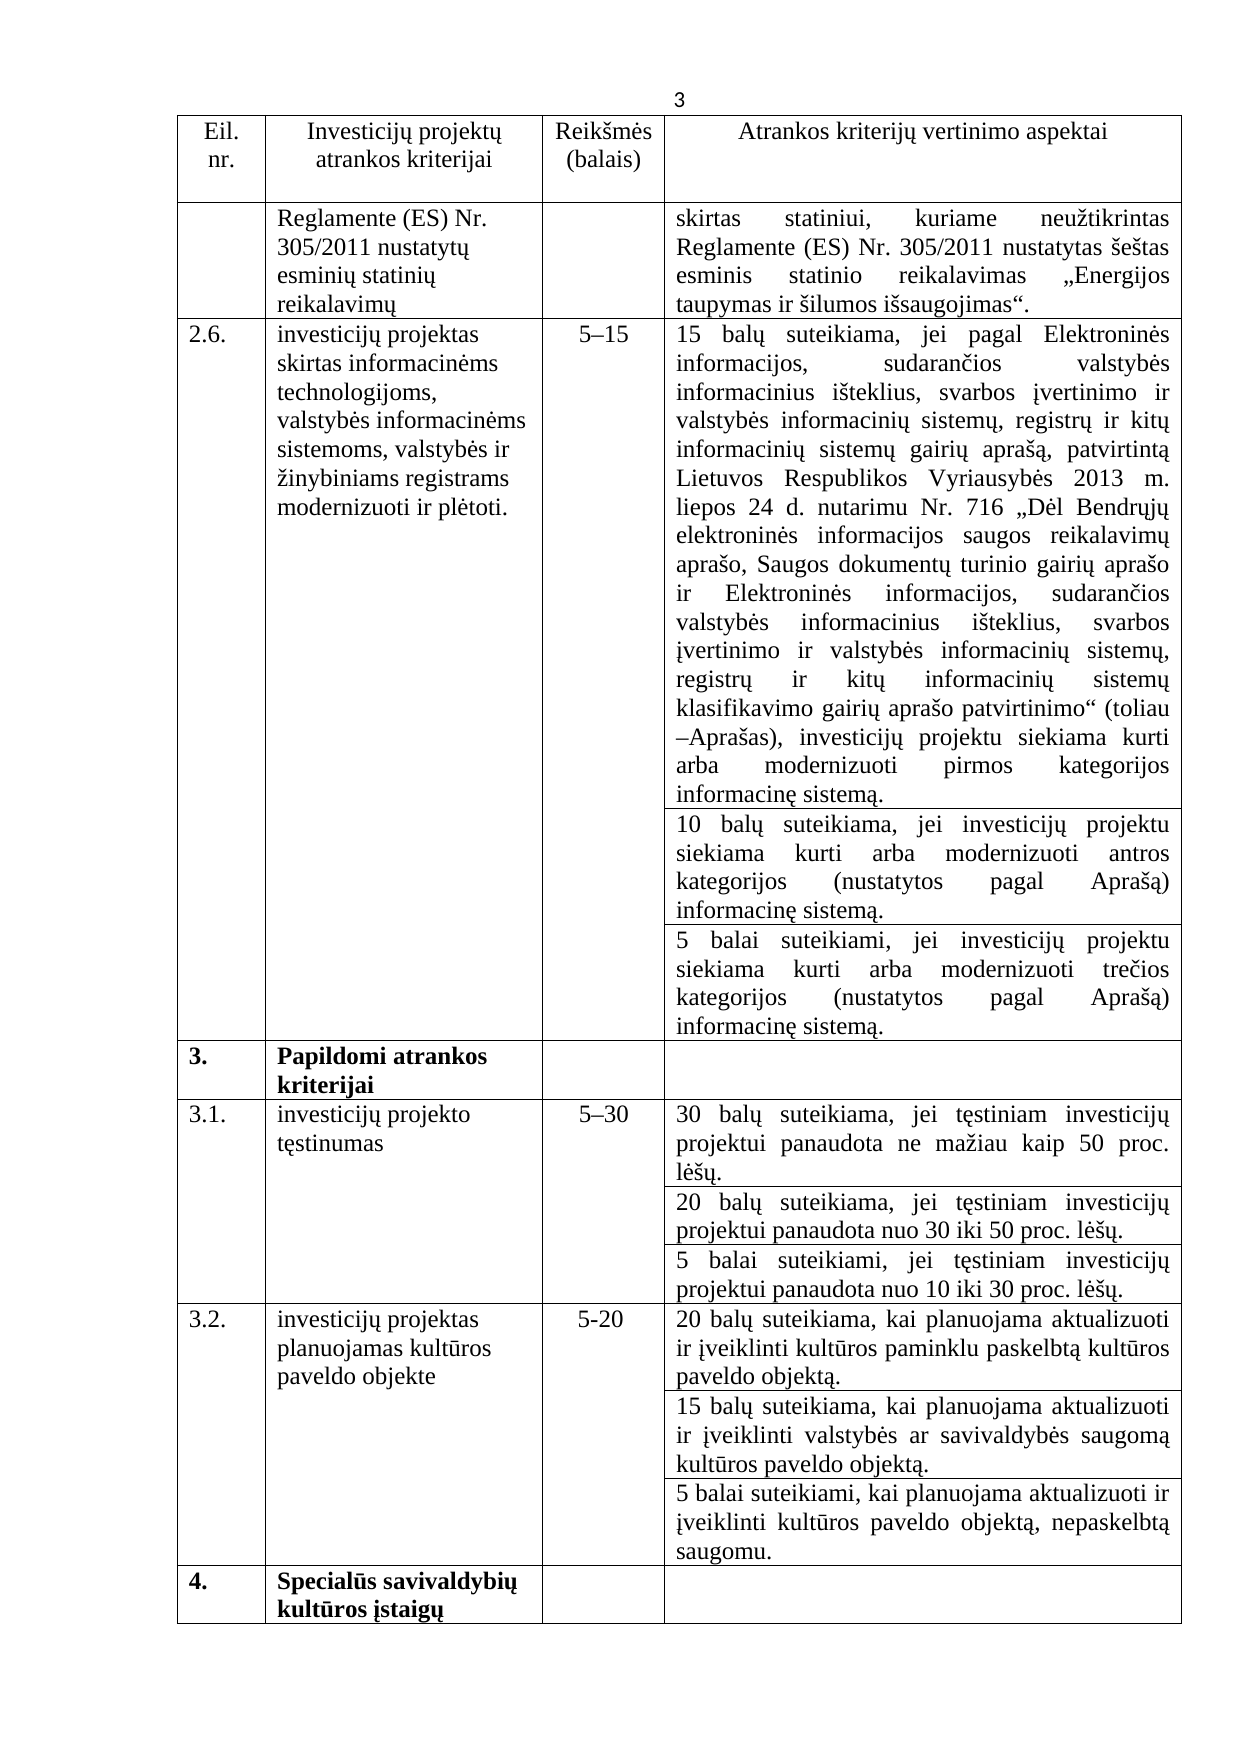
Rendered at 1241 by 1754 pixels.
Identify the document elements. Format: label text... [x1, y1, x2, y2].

table_cell [543, 1041, 664, 1098]
table_cell 3.1. [178, 1100, 265, 1303]
table_cell 15 balų suteikiama, kai planuojama aktualizuoti ir įveiklinti valstybės ar savivaldybės saugomą kultūros paveldo objektą. [665, 1391, 1181, 1477]
table_cell 10 balų suteikiama, jei investicijų projektu siekiama kurti arba modernizuoti antros kategorijos (nustatytos pagal Aprašą) informacinę sistemą. [665, 809, 1181, 924]
table_cell Papildomi atrankos kriterijai [266, 1041, 542, 1098]
table_cell 5 balai suteikiami, jei investicijų projektu siekiama kurti arba modernizuoti trečios kategorijos (nustatytos pagal Aprašą) informacinę sistemą. [665, 925, 1181, 1040]
table_cell 20 balų suteikiama, jei tęstiniam investicijų projektui panaudota nuo 30 iki 50 proc. lėšų. [665, 1187, 1181, 1244]
table_cell Specialūs savivaldybių kultūros įstaigų [266, 1566, 542, 1623]
table_cell [665, 1566, 1181, 1623]
table_cell Reglamente (ES) Nr. 305/2011 nustatytų esminių statinių reikalavimų [266, 203, 542, 318]
table_cell 5 balai suteikiami, kai planuojama aktualizuoti ir įveiklinti kultūros paveldo objektą, nepaskelbtą saugomu. [665, 1479, 1181, 1565]
table_header Eil. nr. [178, 116, 265, 202]
table_cell 30 balų suteikiama, jei tęstiniam investicijų projektui panaudota ne mažiau kaip 50 proc. lėšų. [665, 1100, 1181, 1186]
table_cell 3.2. [178, 1304, 265, 1565]
table_header Reikšmės (balais) [543, 116, 664, 202]
table_cell investicijų projektas planuojamas kultūros paveldo objekte [266, 1304, 542, 1565]
table_cell 20 balų suteikiama, kai planuojama aktualizuoti ir įveiklinti kultūros paminklu paskelbtą kultūros paveldo objektą. [665, 1304, 1181, 1390]
table_cell investicijų projekto tęstinumas [266, 1100, 542, 1303]
table_cell 5–15 [543, 319, 664, 1040]
table_cell 4. [178, 1566, 265, 1623]
table_cell 2.6. [178, 319, 265, 1040]
table_header Investicijų projektų atrankos kriterijai [266, 116, 542, 202]
table_cell 15 balų suteikiama, jei pagal Elektroninės informacijos, sudarančios valstybės informacinius išteklius, svarbos įvertinimo ir valstybės informacinių sistemų, registrų ir kitų informacinių sistemų gairių aprašą, patvirtintą Lietuvos Respublikos Vyriausybės 2013 m. liepos 24 d. nutarimu Nr. 716 „Dėl Bendrųjų elektroninės informacijos saugos reikalavimų aprašo, Saugos dokumentų turinio gairių aprašo ir Elektroninės informacijos, sudarančios valstybės informacinius išteklius, svarbos įvertinimo ir valstybės informacinių sistemų, registrų ir kitų informacinių sistemų klasifikavimo gairių aprašo patvirtinimo“ (toliau –Aprašas), investicijų projektu siekiama kurti arba modernizuoti pirmos kategorijos informacinę sistemą. [665, 319, 1181, 808]
table_cell 3. [178, 1041, 265, 1098]
table_cell skirtas statiniui, kuriame neužtikrintas Reglamente (ES) Nr. 305/2011 nustatytas šeštas esminis statinio reikalavimas „Energijos taupymas ir šilumos išsaugojimas“. [665, 203, 1181, 318]
table_cell 5–30 [543, 1100, 664, 1303]
table_cell [543, 1566, 664, 1623]
table_header Atrankos kriterijų vertinimo aspektai [665, 116, 1181, 202]
table_cell 5-20 [543, 1304, 664, 1565]
table_cell investicijų projektas skirtas informacinėms technologijoms, valstybės informacinėms sistemoms, valstybės ir žinybiniams registrams modernizuoti ir plėtoti. [266, 319, 542, 1040]
table_cell [543, 203, 664, 318]
table_cell [178, 203, 265, 318]
table_cell [665, 1041, 1181, 1098]
table_cell 5 balai suteikiami, jei tęstiniam investicijų projektui panaudota nuo 10 iki 30 proc. lėšų. [665, 1245, 1181, 1303]
